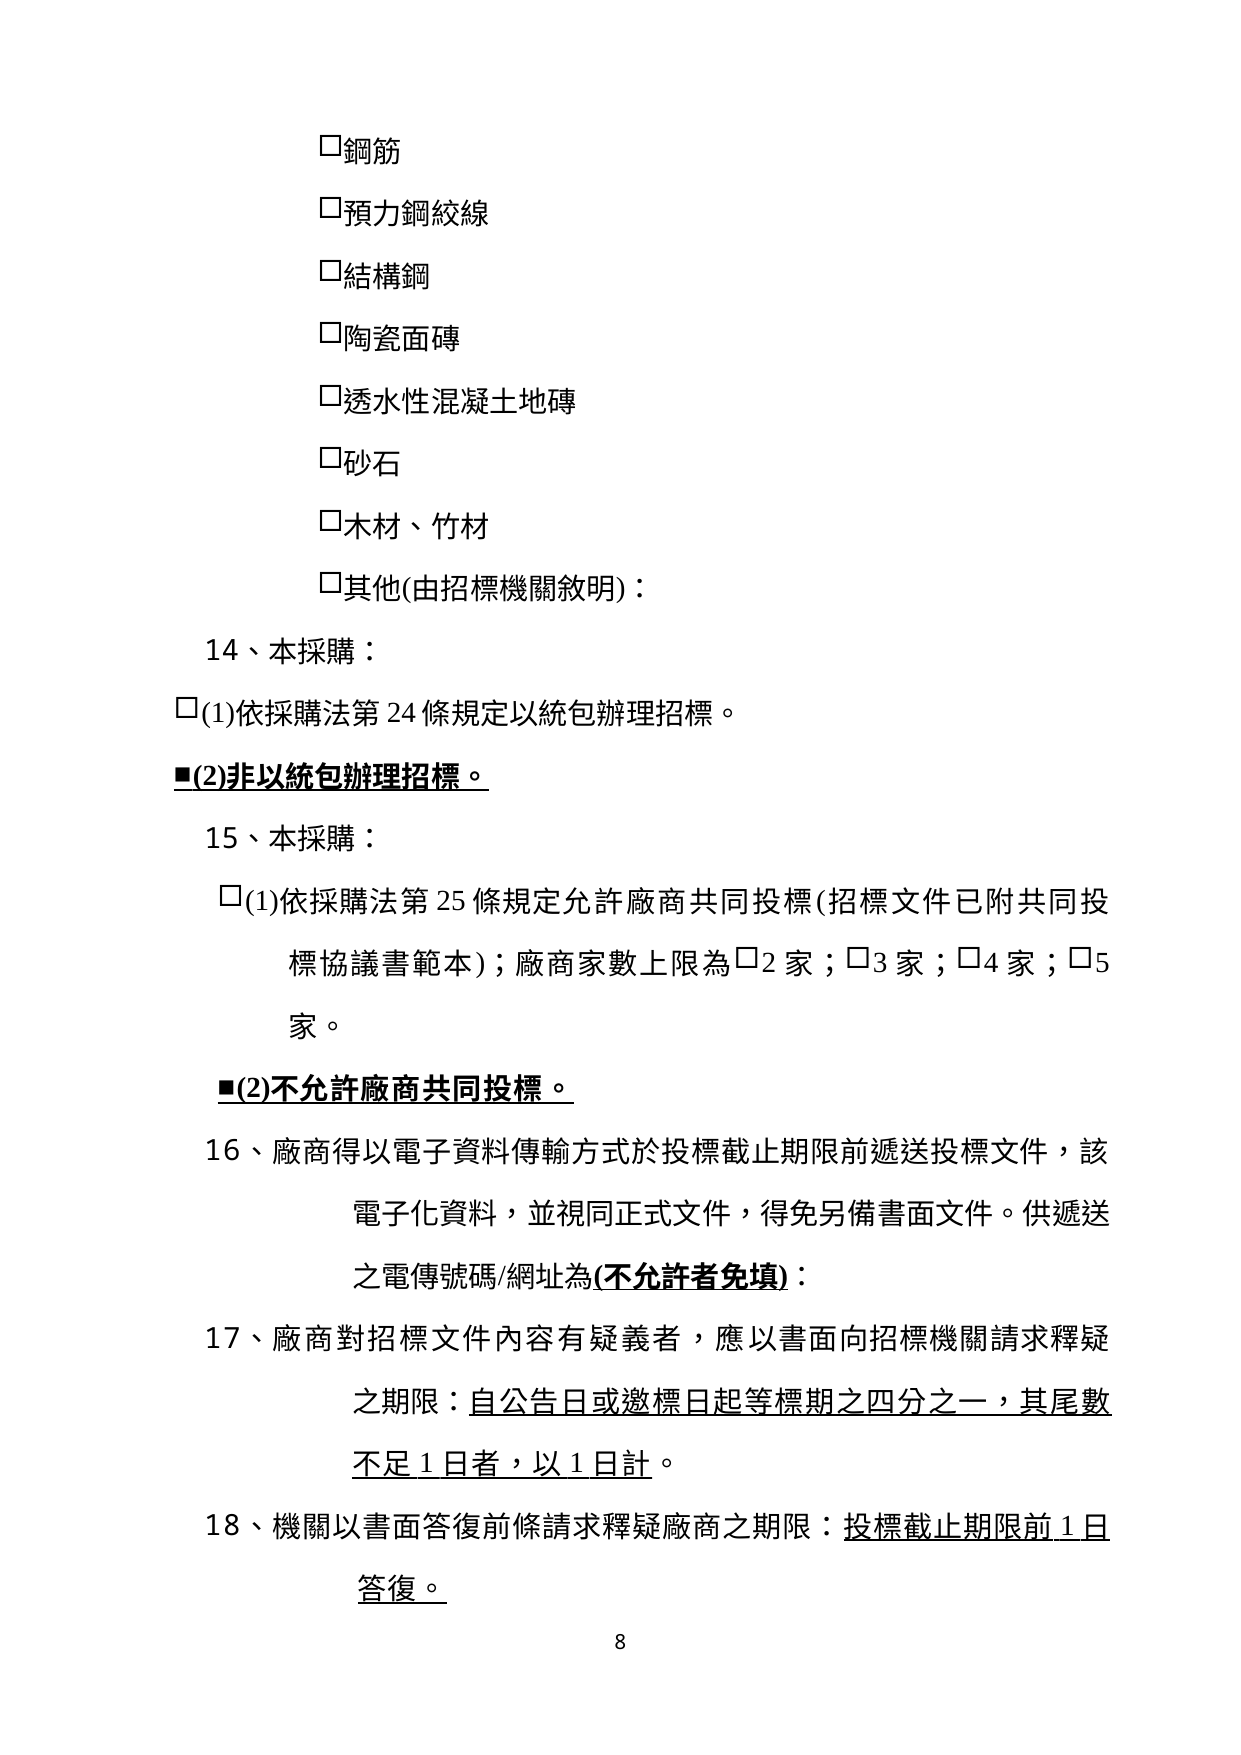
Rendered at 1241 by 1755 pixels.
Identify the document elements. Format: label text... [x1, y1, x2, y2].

list 本採購： [204, 608, 1110, 670]
text ■(2)不允許廠商共同投標。 [217, 1045, 1110, 1108]
list 廠商對招標文件內容有疑義者，應以書面向招標機關請求釋疑之期限：自公告日或邀標日起等標期之四分之一，其尾數不足1日者，以1日計。 [204, 1295, 1110, 1483]
list 本採購： [204, 795, 1110, 858]
list 廠商得以電子資料傳輸方式於投標截止期限前遞送投標文件，該電子化資料，並視同正式文件，得免另備書面文件。供遞送之電傳號碼/網址為(不允許者免填)： [204, 1108, 1110, 1295]
text 預力鋼絞線 [317, 170, 1110, 233]
text 透水性混凝土地磚 [317, 358, 1110, 420]
text (1)依採購法第25條規定允許廠商共同投標(招標文件已附共同投標協議書範本)；廠商家數上限為2家；3家；4家；5家。 [217, 858, 1110, 1045]
text 木材、竹材 [317, 483, 1110, 545]
text 砂石 [317, 420, 1110, 483]
text 結構鋼 [317, 233, 1110, 295]
text ■(2)非以統包辦理招標。 [130, 733, 1110, 795]
text 陶瓷面磚 [317, 295, 1110, 358]
list 機關以書面答復前條請求釋疑廠商之期限：投標截止期限前1日答復。 [204, 1483, 1110, 1608]
text 其他(由招標機關敘明)： [317, 545, 1110, 608]
text (1)依採購法第24條規定以統包辦理招標。 [130, 670, 1110, 733]
text 鋼筋 [317, 108, 1110, 170]
